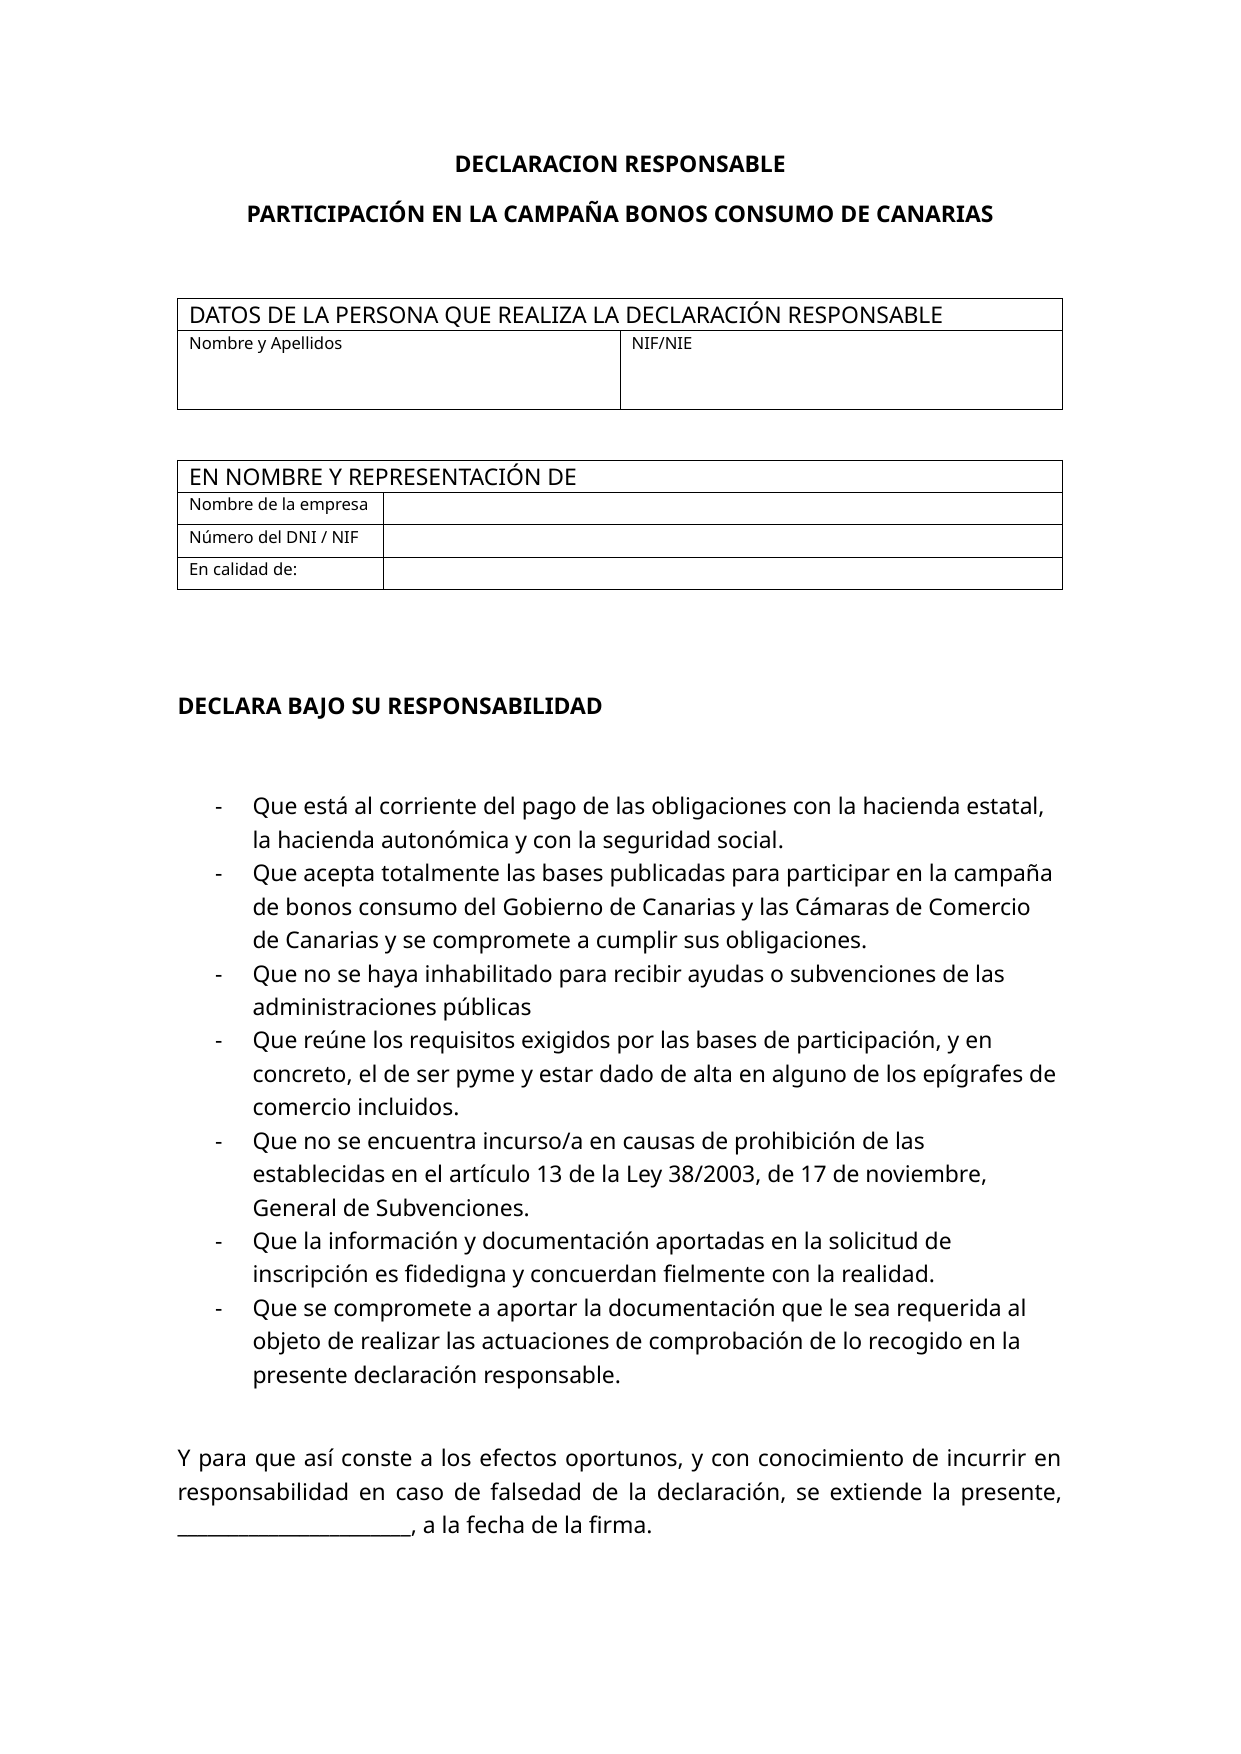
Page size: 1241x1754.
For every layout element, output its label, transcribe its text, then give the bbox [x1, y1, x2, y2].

table_cell En calidad de: [178, 558, 383, 589]
table_cell Número del DNI / NIF [178, 525, 383, 557]
list Que no se encuentra incurso/a en causas de prohibición de las establecidas en el artículo 13 de la Ley 38/2003, de 17 de noviembre, General de Subvenciones. [215, 1125, 1063, 1223]
text DECLARACION RESPONSABLE [177, 148, 1063, 179]
table_cell [384, 525, 1062, 557]
table_header DATOS DE LA PERSONA QUE REALIZA LA DECLARACIÓN RESPONSABLE [178, 299, 1062, 330]
table_cell [384, 493, 1062, 524]
text Y para que así conste a los efectos oportunos, y con conocimiento de incurrir en responsabilidad en caso de falsedad de la declaración, se extiende la presente, _______________________, a la fecha de la firma. [177, 1442, 1063, 1540]
text PARTICIPACIÓN EN LA CAMPAÑA BONOS CONSUMO DE CANARIAS [177, 198, 1063, 229]
table_cell Nombre y Apellidos [178, 331, 620, 408]
list Que acepta totalmente las bases publicadas para participar en la campaña de bonos consumo del Gobierno de Canarias y las Cámaras de Comercio de Canarias y se compromete a cumplir sus obligaciones. [215, 857, 1063, 955]
list Que reúne los requisitos exigidos por las bases de participación, y en concreto, el de ser pyme y estar dado de alta en alguno de los epígrafes de comercio incluidos. [215, 1024, 1063, 1122]
list Que la información y documentación aportadas en la solicitud de inscripción es fidedigna y concuerdan fielmente con la realidad. [215, 1225, 1063, 1290]
text DECLARA BAJO SU RESPONSABILIDAD [177, 690, 1063, 721]
table_cell NIF/NIE [621, 331, 1062, 408]
table_cell [384, 558, 1062, 589]
list Que no se haya inhabilitado para recibir ayudas o subvenciones de las administraciones públicas [215, 957, 1063, 1022]
table_header EN NOMBRE Y REPRESENTACIÓN DE [178, 461, 1062, 492]
list Que se compromete a aportar la documentación que le sea requerida al objeto de realizar las actuaciones de comprobación de lo recogido en la presente declaración responsable. [215, 1292, 1063, 1390]
table_cell Nombre de la empresa [178, 493, 383, 524]
list Que está al corriente del pago de las obligaciones con la hacienda estatal, la hacienda autonómica y con la seguridad social. [215, 790, 1063, 855]
